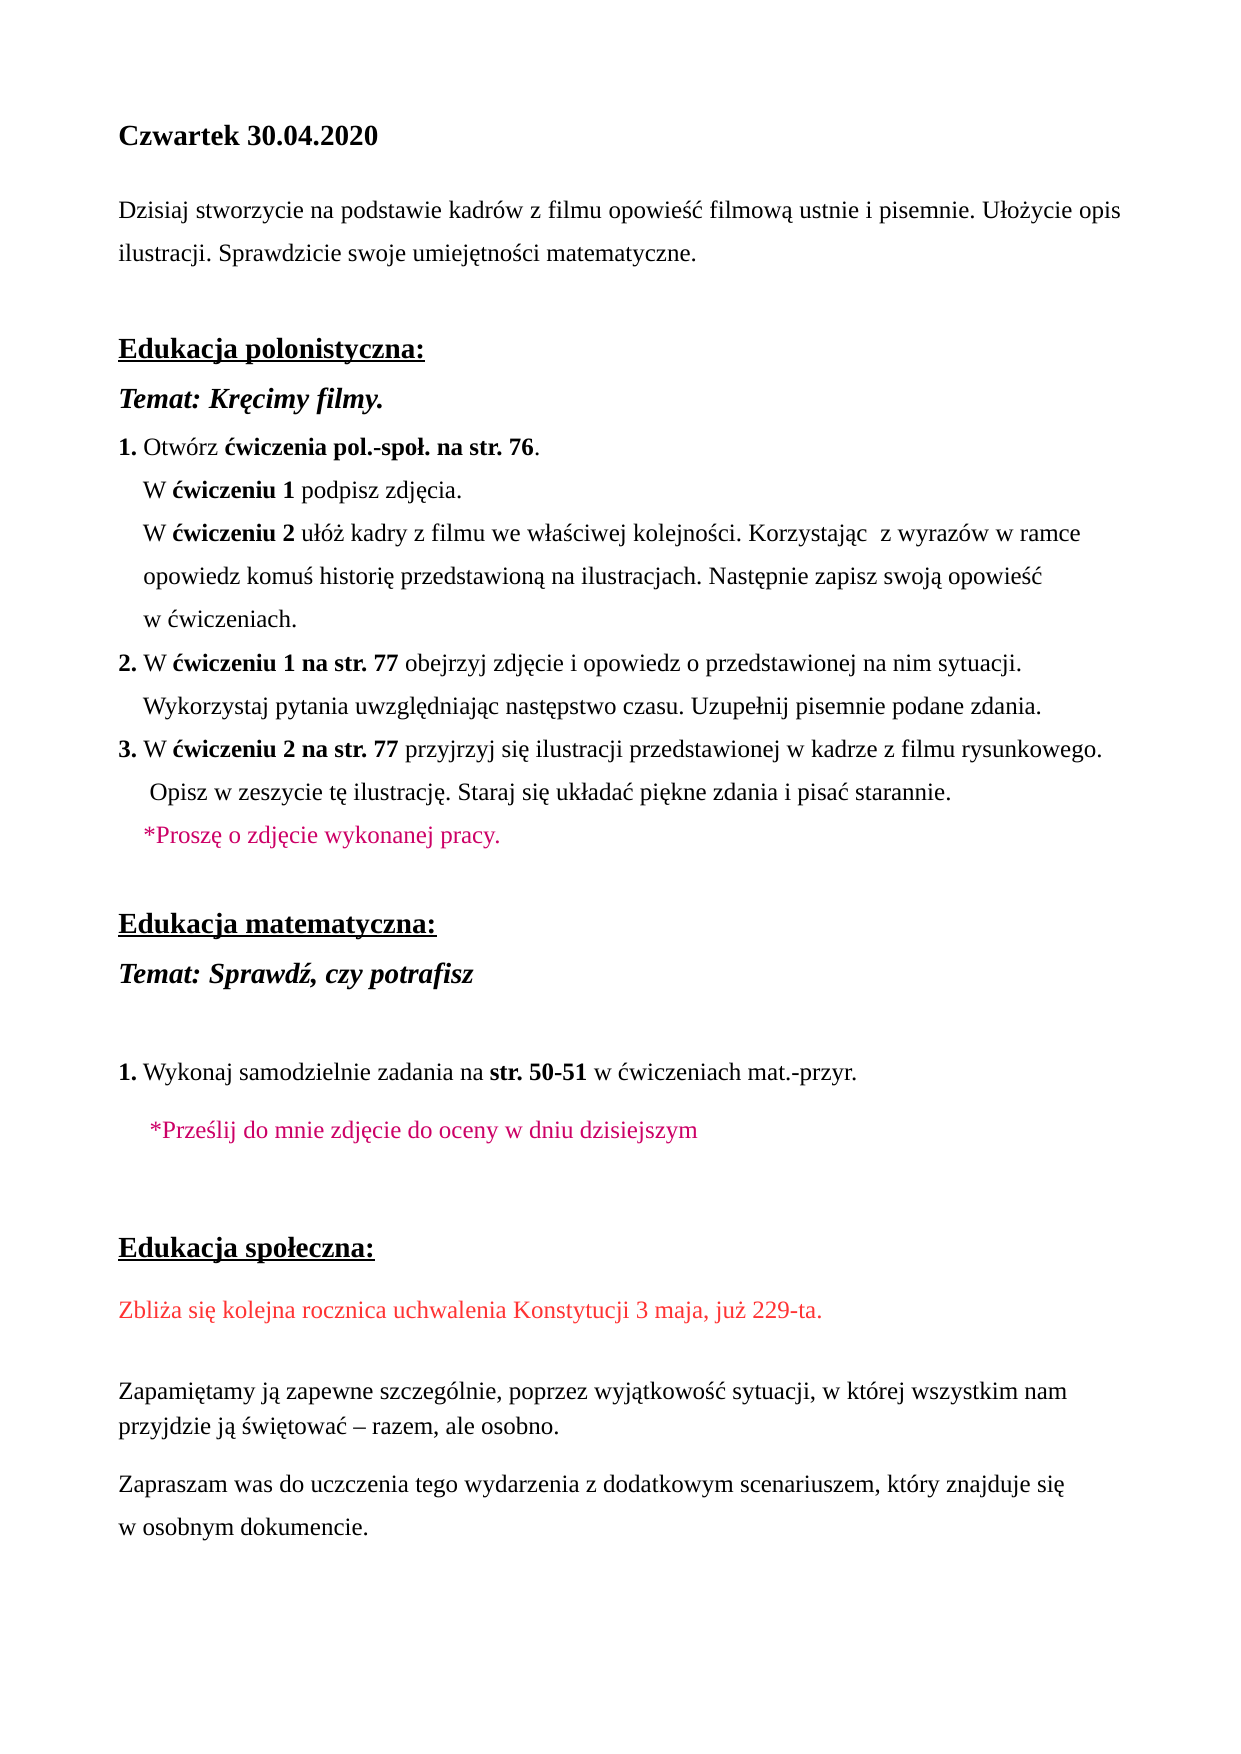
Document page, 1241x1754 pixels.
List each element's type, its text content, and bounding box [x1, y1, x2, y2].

text 3. W ćwiczeniu 2 na str. 77 przyjrzyj się ilustracji przedstawionej w kadrze z filmu rysunkowego. [118, 734, 1122, 763]
text Dzisiaj stworzycie na podstawie kadrów z filmu opowieść filmową ustnie i pisemnie. Ułożycie opis ilustracji. Sprawdzicie swoje umiejętności matematyczne. [118, 195, 1122, 267]
text opowiedz komuś historię przedstawioną na ilustracjach. Następnie zapisz swoją opowieść [118, 561, 1122, 590]
text *Proszę o zdjęcie wykonanej pracy. [118, 820, 1122, 849]
text Zapamiętamy ją zapewne szczególnie, poprzez wyjątkowość sytuacji, w której wszystkim nam przyjdzie ją świętować – razem, ale osobno. [118, 1376, 1122, 1440]
text Temat: Kręcimy filmy. [118, 382, 1122, 415]
text 1. Wykonaj samodzielnie zadania na str. 50-51 w ćwiczeniach mat.-przyr. [118, 1057, 1122, 1086]
text W ćwiczeniu 2 ułóż kadry z filmu we właściwej kolejności. Korzystając z wyrazów w ramce [118, 518, 1122, 547]
text Edukacja społeczna: [118, 1230, 1122, 1264]
text Czwartek 30.04.2020 [118, 118, 1122, 152]
text 2. W ćwiczeniu 1 na str. 77 obejrzyj zdjęcie i opowiedz o przedstawionej na nim sytuacji. [118, 648, 1122, 676]
text Edukacja matematyczna: [118, 906, 1122, 940]
text W ćwiczeniu 1 podpisz zdjęcia. [118, 475, 1122, 504]
text Edukacja polonistyczna: [118, 331, 1122, 365]
text *Prześlij do mnie zdjęcie do oceny w dniu dzisiejszym [118, 1115, 1122, 1144]
text Zapraszam was do uczczenia tego wydarzenia z dodatkowym scenariuszem, który znajduje się w osobnym dokumencie. [118, 1469, 1122, 1541]
text Wykorzystaj pytania uwzględniając następstwo czasu. Uzupełnij pisemnie podane zdania. [118, 691, 1122, 719]
text Zbliża się kolejna rocznica uchwalenia Konstytucji 3 maja, już 229-ta. [118, 1295, 1122, 1324]
text w ćwiczeniach. [118, 604, 1122, 633]
text 1. Otwórz ćwiczenia pol.-społ. na str. 76. [118, 432, 1122, 461]
text Temat: Sprawdź, czy potrafisz [118, 957, 1122, 990]
text Opisz w zeszycie tę ilustrację. Staraj się układać piękne zdania i pisać starannie. [118, 777, 1122, 806]
